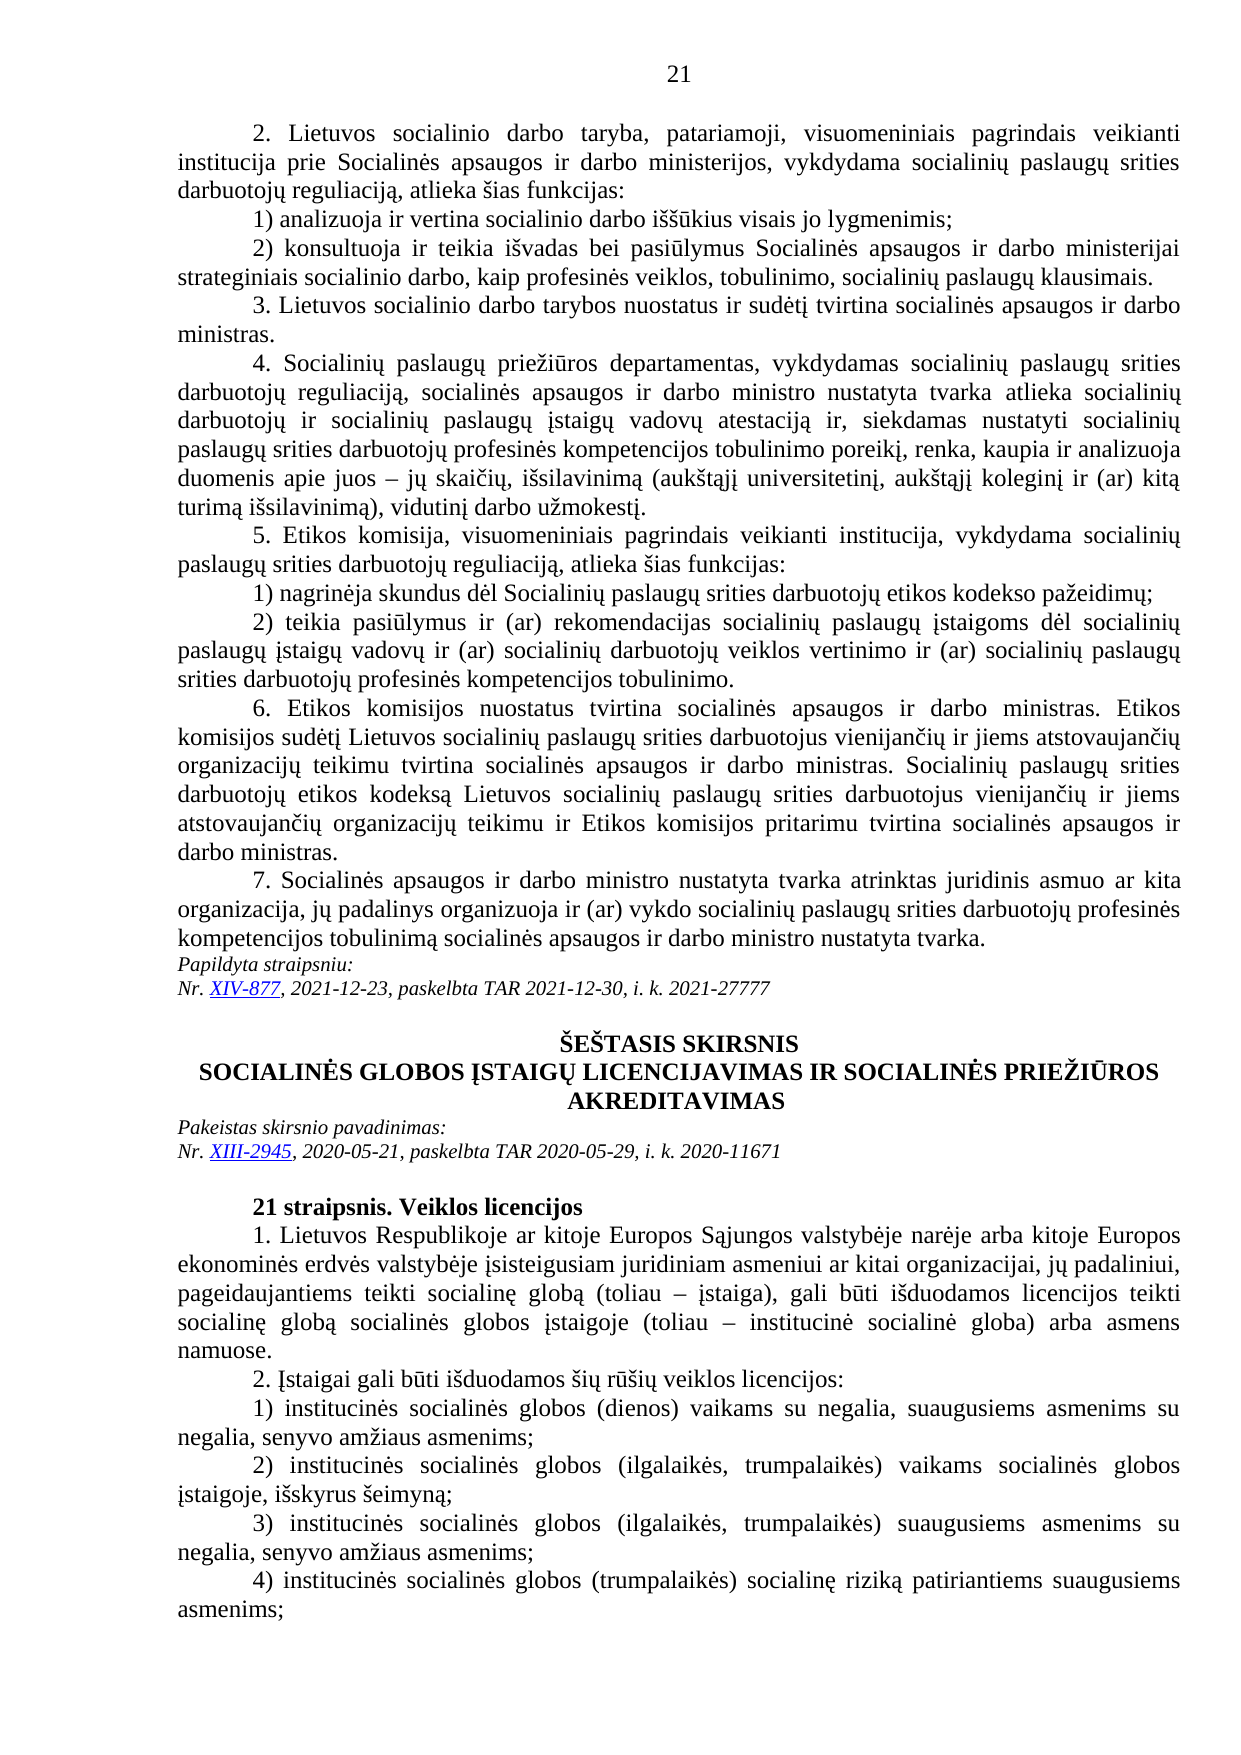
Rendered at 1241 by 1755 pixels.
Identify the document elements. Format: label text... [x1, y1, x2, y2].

text 1) nagrinėja skundus dėl Socialinių paslaugų srities darbuotojų etikos kodekso pažeidimų; [177, 578, 1181, 607]
text 3) institucinės socialinės globos (ilgalaikės, trumpalaikės) suaugusiems asmenims su negalia, senyvo amžiaus asmenims; [177, 1508, 1181, 1566]
text 4) institucinės socialinės globos (trumpalaikės) socialinę riziką patiriantiems suaugusiems asmenims; [177, 1566, 1181, 1623]
text 2) konsultuoja ir teikia išvadas bei pasiūlymus Socialinės apsaugos ir darbo ministerijai strateginiais socialinio darbo, kaip profesinės veiklos, tobulinimo, socialinių paslaugų klausimais. [177, 233, 1181, 291]
text 2) institucinės socialinės globos (ilgalaikės, trumpalaikės) vaikams socialinės globos įstaigoje, išskyrus šeimyną; [177, 1451, 1181, 1508]
text Pakeistas skirsnio pavadinimas: [177, 1115, 1181, 1139]
text 1) institucinės socialinės globos (dienos) vaikams su negalia, suaugusiems asmenims su negalia, senyvo amžiaus asmenims; [177, 1393, 1181, 1451]
text 5. Etikos komisija, visuomeniniais pagrindais veikianti institucija, vykdydama socialinių paslaugų srities darbuotojų reguliaciją, atlieka šias funkcijas: [177, 521, 1181, 578]
text SOCIALINĖS GLOBOS ĮSTAIGŲ LICENCIJAVIMAS IR SOCIALINĖS PRIEŽIŪROS AKREDITAVIMAS [177, 1057, 1181, 1115]
text 4. Socialinių paslaugų priežiūros departamentas, vykdydamas socialinių paslaugų srities darbuotojų reguliaciją, socialinės apsaugos ir darbo ministro nustatyta tvarka atlieka socialinių darbuotojų ir socialinių paslaugų įstaigų vadovų atestaciją ir, siekdamas nustatyti socialinių paslaugų srities darbuotojų profesinės kompetencijos tobulinimo poreikį, renka, kaupia ir analizuoja duomenis apie juos – jų skaičių, išsilavinimą (aukštąjį universitetinį, aukštąjį koleginį ir (ar) kitą turimą išsilavinimą), vidutinį darbo užmokestį. [177, 348, 1181, 521]
text 3. Lietuvos socialinio darbo tarybos nuostatus ir sudėtį tvirtina socialinės apsaugos ir darbo ministras. [177, 291, 1181, 348]
text 7. Socialinės apsaugos ir darbo ministro nustatyta tvarka atrinktas juridinis asmuo ar kita organizacija, jų padalinys organizuoja ir (ar) vykdo socialinių paslaugų srities darbuotojų profesinės kompetencijos tobulinimą socialinės apsaugos ir darbo ministro nustatyta tvarka. [177, 866, 1181, 952]
text 6. Etikos komisijos nuostatus tvirtina socialinės apsaugos ir darbo ministras. Etikos komisijos sudėtį Lietuvos socialinių paslaugų srities darbuotojus vienijančių ir jiems atstovaujančių organizacijų teikimu tvirtina socialinės apsaugos ir darbo ministras. Socialinių paslaugų srities darbuotojų etikos kodeksą Lietuvos socialinių paslaugų srities darbuotojus vienijančių ir jiems atstovaujančių organizacijų teikimu ir Etikos komisijos pritarimu tvirtina socialinės apsaugos ir darbo ministras. [177, 693, 1181, 866]
text 1. Lietuvos Respublikoje ar kitoje Europos Sąjungos valstybėje narėje arba kitoje Europos ekonominės erdvės valstybėje įsisteigusiam juridiniam asmeniui ar kitai organizacijai, jų padaliniui, pageidaujantiems teikti socialinę globą (toliau – įstaiga), gali būti išduodamos licencijos teikti socialinę globą socialinės globos įstaigoje (toliau – institucinė socialinė globa) arba asmens namuose. [177, 1221, 1181, 1364]
text Nr. XIII-2945, 2020-05-21, paskelbta TAR 2020-05-29, i. k. 2020-11671 [177, 1139, 1181, 1163]
text Papildyta straipsniu: [177, 952, 1181, 976]
text 1) analizuoja ir vertina socialinio darbo iššūkius visais jo lygmenimis; [177, 204, 1181, 233]
text 2) teikia pasiūlymus ir (ar) rekomendacijas socialinių paslaugų įstaigoms dėl socialinių paslaugų įstaigų vadovų ir (ar) socialinių darbuotojų veiklos vertinimo ir (ar) socialinių paslaugų srities darbuotojų profesinės kompetencijos tobulinimo. [177, 607, 1181, 693]
text 21 straipsnis. Veiklos licencijos [177, 1192, 1181, 1221]
text ŠEŠTASIS SKIRSNIS [177, 1029, 1181, 1057]
text 2. Įstaigai gali būti išduodamos šių rūšių veiklos licencijos: [177, 1364, 1181, 1393]
text Nr. XIV-877, 2021-12-23, paskelbta TAR 2021-12-30, i. k. 2021-27777 [177, 976, 1181, 1000]
text 2. Lietuvos socialinio darbo taryba, patariamoji, visuomeniniais pagrindais veikianti institucija prie Socialinės apsaugos ir darbo ministerijos, vykdydama socialinių paslaugų srities darbuotojų reguliaciją, atlieka šias funkcijas: [177, 118, 1181, 204]
